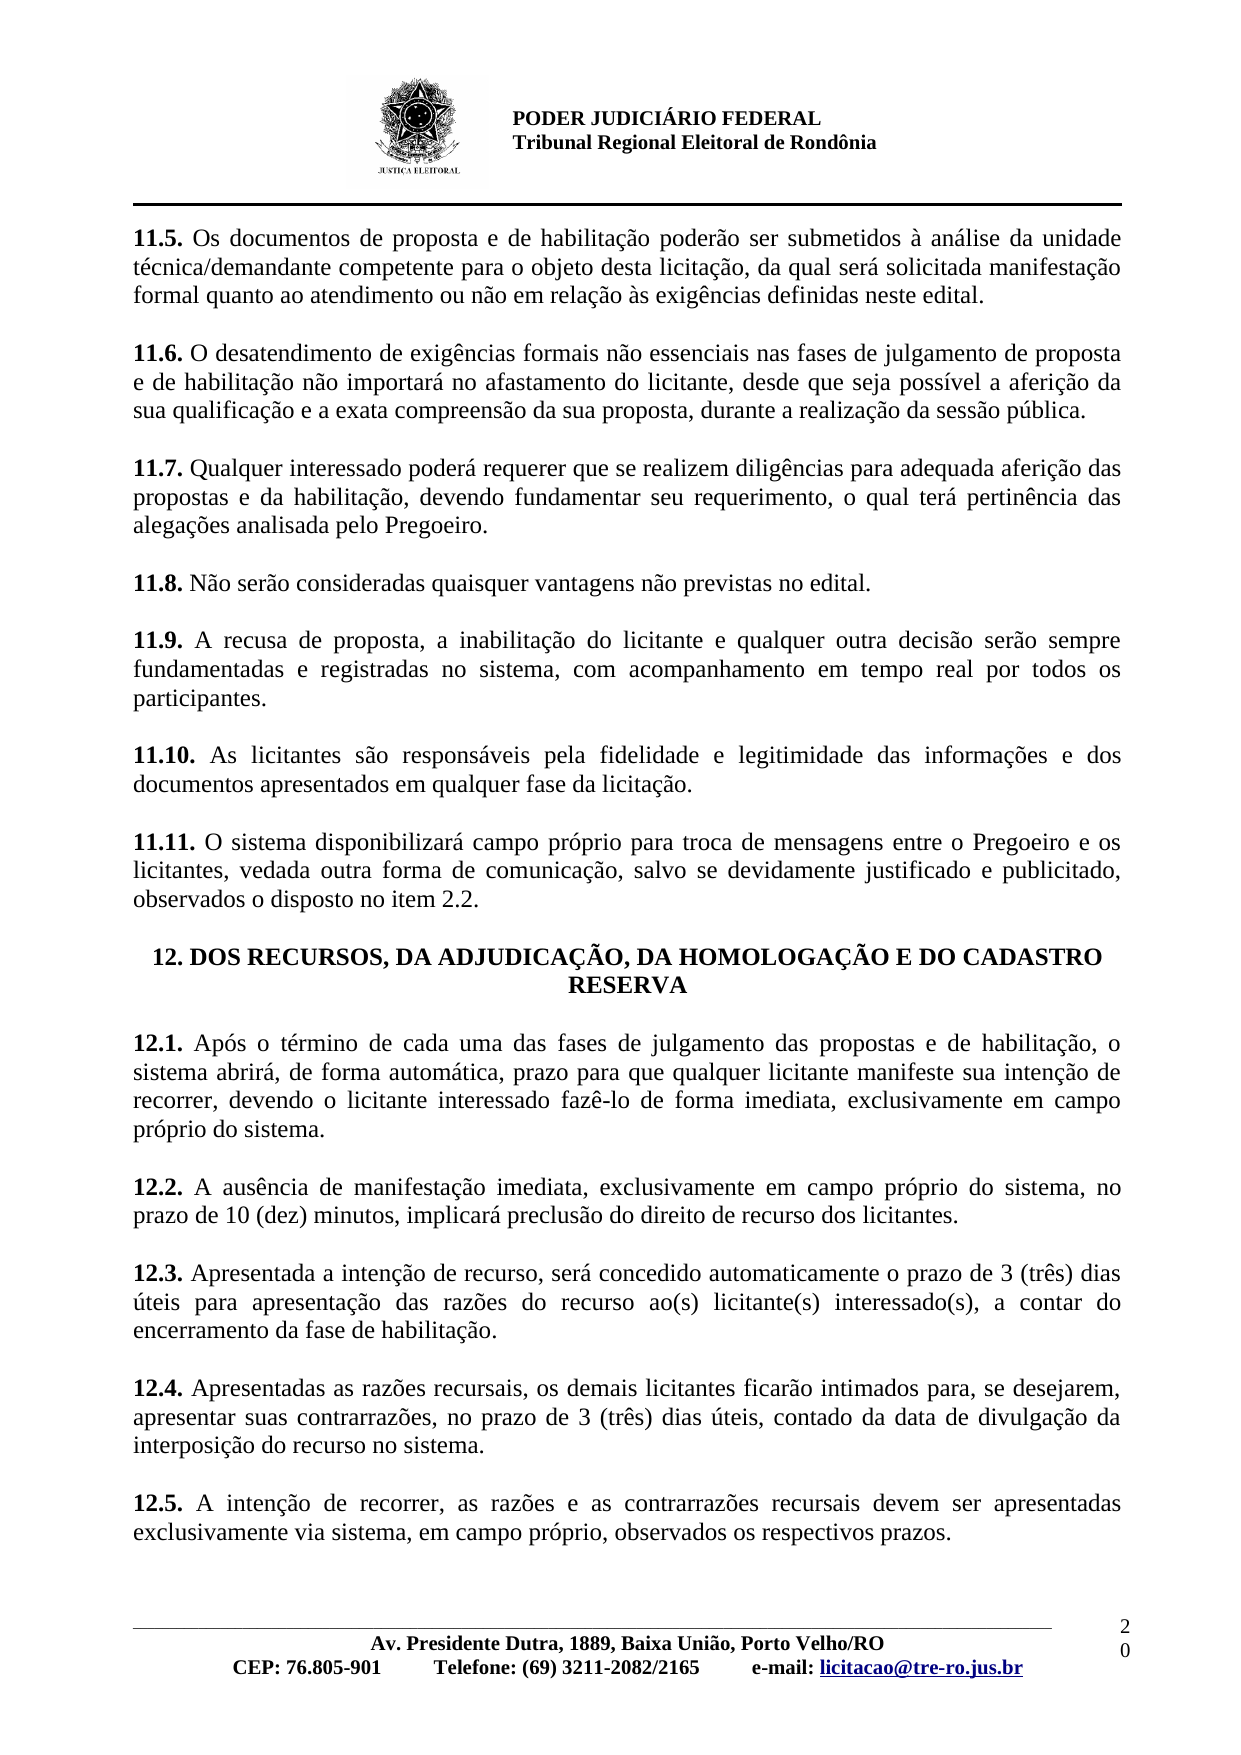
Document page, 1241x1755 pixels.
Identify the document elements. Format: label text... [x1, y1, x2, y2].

text 11.11. O sistema disponibilizará campo próprio para troca de mensagens entre o Pregoeiro e os licitantes, vedada outra forma de comunicação, salvo se devidamente justificado e publicitado, observados o disposto no item 2.2. [133, 827, 1122, 913]
text 12.1. Após o término de cada uma das fases de julgamento das propostas e de habilitação, o sistema abrirá, de forma automática, prazo para que qualquer licitante manifeste sua intenção de recorrer, devendo o licitante interessado fazê-lo de forma imediata, exclusivamente em campo próprio do sistema. [133, 1028, 1122, 1143]
text 12.2. A ausência de manifestação imediata, exclusivamente em campo próprio do sistema, no prazo de 10 (dez) minutos, implicará preclusão do direito de recurso dos licitantes. [133, 1172, 1122, 1229]
text 11.6. O desatendimento de exigências formais não essenciais nas fases de julgamento de proposta e de habilitação não importará no afastamento do licitante, desde que seja possível a aferição da sua qualificação e a exata compreensão da sua proposta, durante a realização da sessão pública. [133, 338, 1122, 424]
subtitle 12. DOS RECURSOS, DA ADJUDICAÇÃO, DA HOMOLOGAÇÃO E DO CADASTRO RESERVA [133, 942, 1122, 999]
text 11.5. Os documentos de proposta e de habilitação poderão ser submetidos à análise da unidade técnica/demandante competente para o objeto desta licitação, da qual será solicitada manifestação formal quanto ao atendimento ou não em relação às exigências definidas neste edital. [133, 223, 1122, 309]
text 12.5. A intenção de recorrer, as razões e as contrarrazões recursais devem ser apresentadas exclusivamente via sistema, em campo próprio, observados os respectivos prazos. [133, 1488, 1122, 1545]
text 12.4. Apresentadas as razões recursais, os demais licitantes ficarão intimados para, se desejarem, apresentar suas contrarrazões, no prazo de 3 (três) dias úteis, contado da data de divulgação da interposição do recurso no sistema. [133, 1373, 1122, 1459]
text 11.9. A recusa de proposta, a inabilitação do licitante e qualquer outra decisão serão sempre fundamentadas e registradas no sistema, com acompanhamento em tempo real por todos os participantes. [133, 625, 1122, 712]
text 11.10. As licitantes são responsáveis pela fidelidade e legitimidade das informações e dos documentos apresentados em qualquer fase da licitação. [133, 740, 1122, 798]
text 11.8. Não serão consideradas quaisquer vantagens não previstas no edital. [133, 568, 1122, 597]
text 11.7. Qualquer interessado poderá requerer que se realizem diligências para adequada aferição das propostas e da habilitação, devendo fundamentar seu requerimento, o qual terá pertinência das alegações analisada pelo Pregoeiro. [133, 453, 1122, 539]
text 12.3. Apresentada a intenção de recurso, será concedido automaticamente o prazo de 3 (três) dias úteis para apresentação das razões do recurso ao(s) licitante(s) interessado(s), a contar do encerramento da fase de habilitação. [133, 1258, 1122, 1344]
